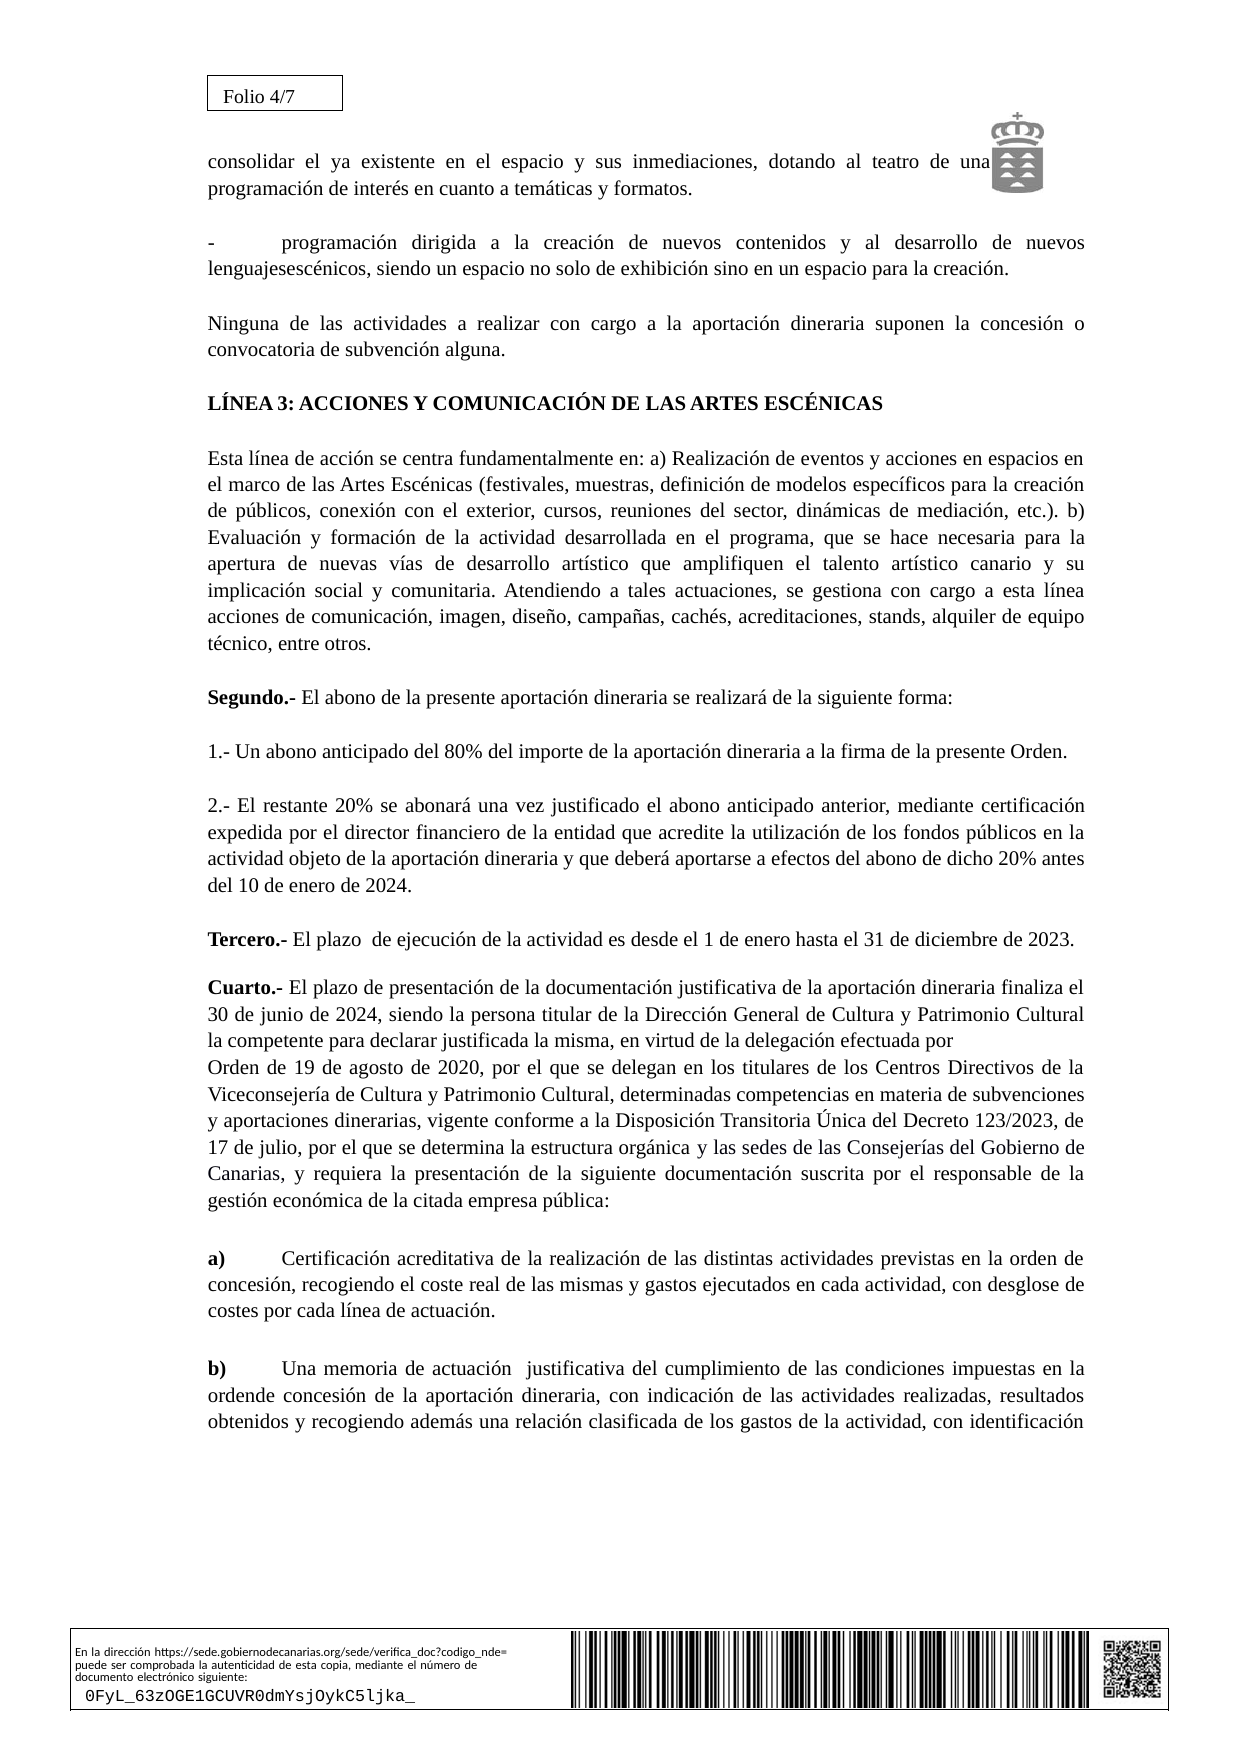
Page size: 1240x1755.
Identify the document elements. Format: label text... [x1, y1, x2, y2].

list Certificación acreditativa de la realización de las distintas actividades previstas en la orden de concesión, recogiendo el coste real de las mismas y gastos ejecutados en cada actividad, con desglose de costes por cada línea de actuación. [208, 1245, 1086, 1322]
list consolidar el ya existente en el espacio y sus inmediaciones, dotando al teatro de una programación de interés en cuanto a temáticas y formatos. [208, 149, 1086, 200]
text Orden de 19 de agosto de 2020, por el que se delegan en los titulares de los Centros Directivos de la Viceconsejería de Cultura y Patrimonio Cultural, determinadas competencias en materia de subvenciones y aportaciones dinerarias, vigente conforme a la Disposición Transitoria Única del Decreto 123/2023, de 17 de julio, por el que se determina la estructura orgánica y las sedes de las Consejerías del Gobierno de Canarias, y requiera la presentación de la siguiente documentación suscrita por el responsable de la gestión económica de la citada empresa pública: [207, 1055, 1086, 1212]
text Esta línea de acción se centra fundamentalmente en: a) Realización de eventos y acciones en espacios en el marco de las Artes Escénicas (festivales, muestras, definición de modelos específicos para la creación de públicos, conexión con el exterior, cursos, reuniones del sector, dinámicas de mediación, etc.). b) Evaluación y formación de la actividad desarrollada en el programa, que se hace necesaria para la apertura de nuevas vías de desarrollo artístico que amplifiquen el talento artístico canario y su implicación social y comunitaria. Atendiendo a tales actuaciones, se gestiona con cargo a esta línea acciones de comunicación, imagen, diseño, campañas, cachés, acreditaciones, stands, alquiler de equipo técnico, entre otros. [207, 446, 1086, 655]
text Tercero.- El plazo de ejecución de la actividad es desde el 1 de enero hasta el 31 de diciembre de 2023. [207, 927, 1086, 951]
list programación dirigida a la creación de nuevos contenidos y al desarrollo de nuevos lenguajesescénicos, siendo un espacio no solo de exhibición sino en un espacio para la creación. [208, 230, 1086, 280]
text Cuarto.- El plazo de presentación de la documentación justificativa de la aportación dineraria finaliza el 30 de junio de 2024, siendo la persona titular de la Dirección General de Cultura y Patrimonio Cultural la competente para declarar justificada la misma, en virtud de la delegación efectuada por [207, 975, 1086, 1052]
text 2.- El restante 20% se abonará una vez justificado el abono anticipado anterior, mediante certificación expedida por el director financiero de la entidad que acredite la utilización de los fondos públicos en la actividad objeto de la aportación dineraria y que deberá aportarse a efectos del abono de dicho 20% antes del 10 de enero de 2024. [207, 793, 1086, 897]
list Una memoria de actuación justificativa del cumplimiento de las condiciones impuestas en la ordende concesión de la aportación dineraria, con indicación de las actividades realizadas, resultados obtenidos y recogiendo además una relación clasificada de los gastos de la actividad, con identificación [208, 1356, 1086, 1433]
subtitle LÍNEA 3: ACCIONES Y COMUNICACIÓN DE LAS ARTES ESCÉNICAS [207, 391, 1087, 415]
text Segundo.- El abono de la presente aportación dineraria se realizará de la siguiente forma: [207, 685, 1086, 709]
text 1.- Un abono anticipado del 80% del importe de la aportación dineraria a la firma de la presente Orden. [207, 739, 1086, 763]
text Ninguna de las actividades a realizar con cargo a la aportación dineraria suponen la concesión o convocatoria de subvención alguna. [207, 311, 1086, 361]
